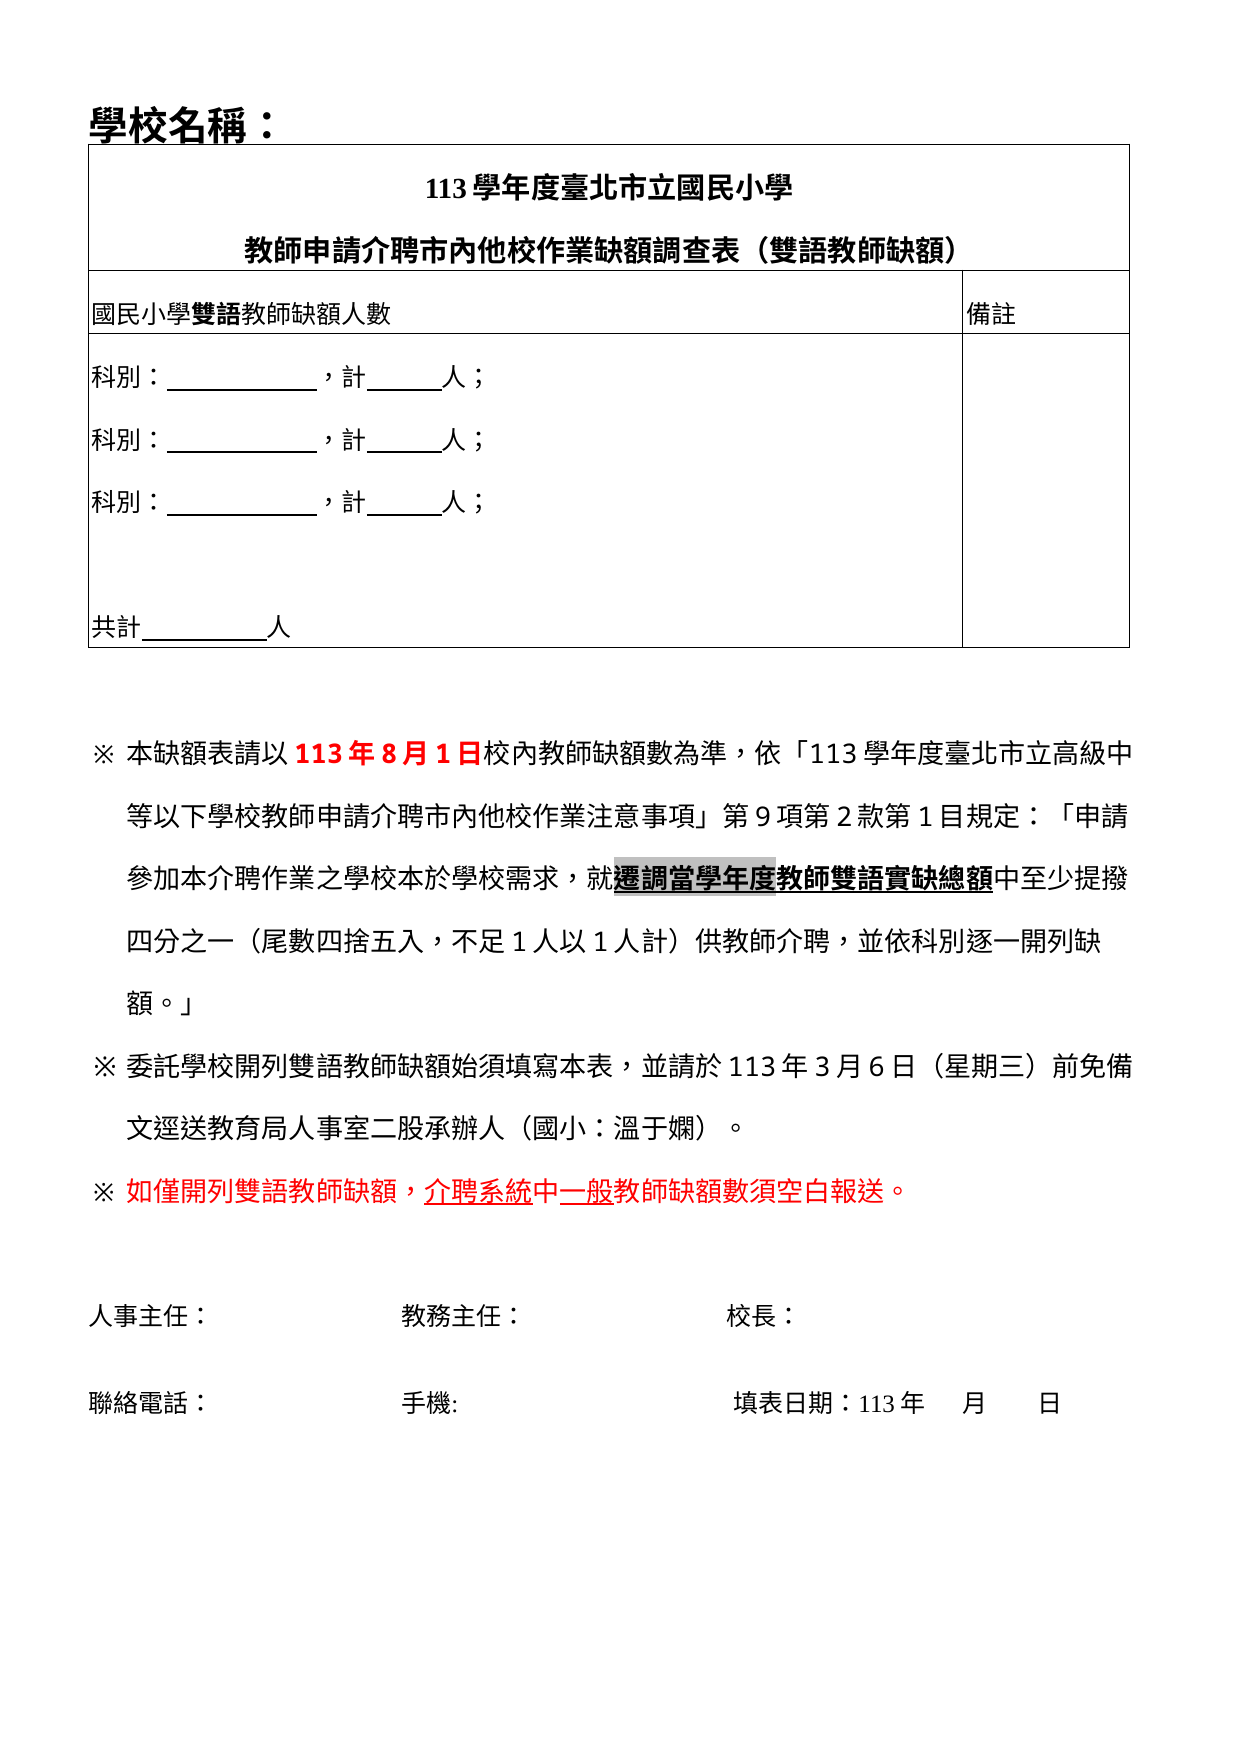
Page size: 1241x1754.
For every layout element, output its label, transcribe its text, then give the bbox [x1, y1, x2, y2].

text 聯絡電話： 手機: 填表日期：113年 月 日 [89, 1360, 1152, 1423]
table_cell 科別： ，計 人； 科別： ，計 人； 科別： ，計 人； 共計 人 [89, 334, 962, 647]
table_cell 備註 [963, 271, 1129, 333]
list 本缺額表請以113年8月1日校內教師缺額數為準，依「113學年度臺北市立高級中等以下學校教師申請介聘市內他校作業注意事項」第9項第2款第1目規定：「申請參加本介聘作業之學校本於學校需求，就遷調當學年度教師雙語實缺總額中至少提撥四分之一（尾數四捨五入，不足1人以1人計）供教師介聘，並依科別逐一開列缺額。」 [89, 710, 1152, 1023]
list 如僅開列雙語教師缺額，介聘系統中一般教師缺額數須空白報送。 [89, 1148, 1152, 1210]
text 學校名稱： [89, 81, 1152, 143]
text 人事主任： 教務主任： 校長： [89, 1273, 1152, 1335]
table_cell 國民小學雙語教師缺額人數 [89, 271, 962, 333]
list 委託學校開列雙語教師缺額始須填寫本表，並請於113年3月6日（星期三）前免備文逕送教育局人事室二股承辦人（國小：溫于嫻）。 [89, 1023, 1152, 1148]
table_cell [963, 334, 1129, 647]
table_header 113學年度臺北市立國民小學 教師申請介聘市內他校作業缺額調查表（雙語教師缺額） [89, 145, 1129, 269]
